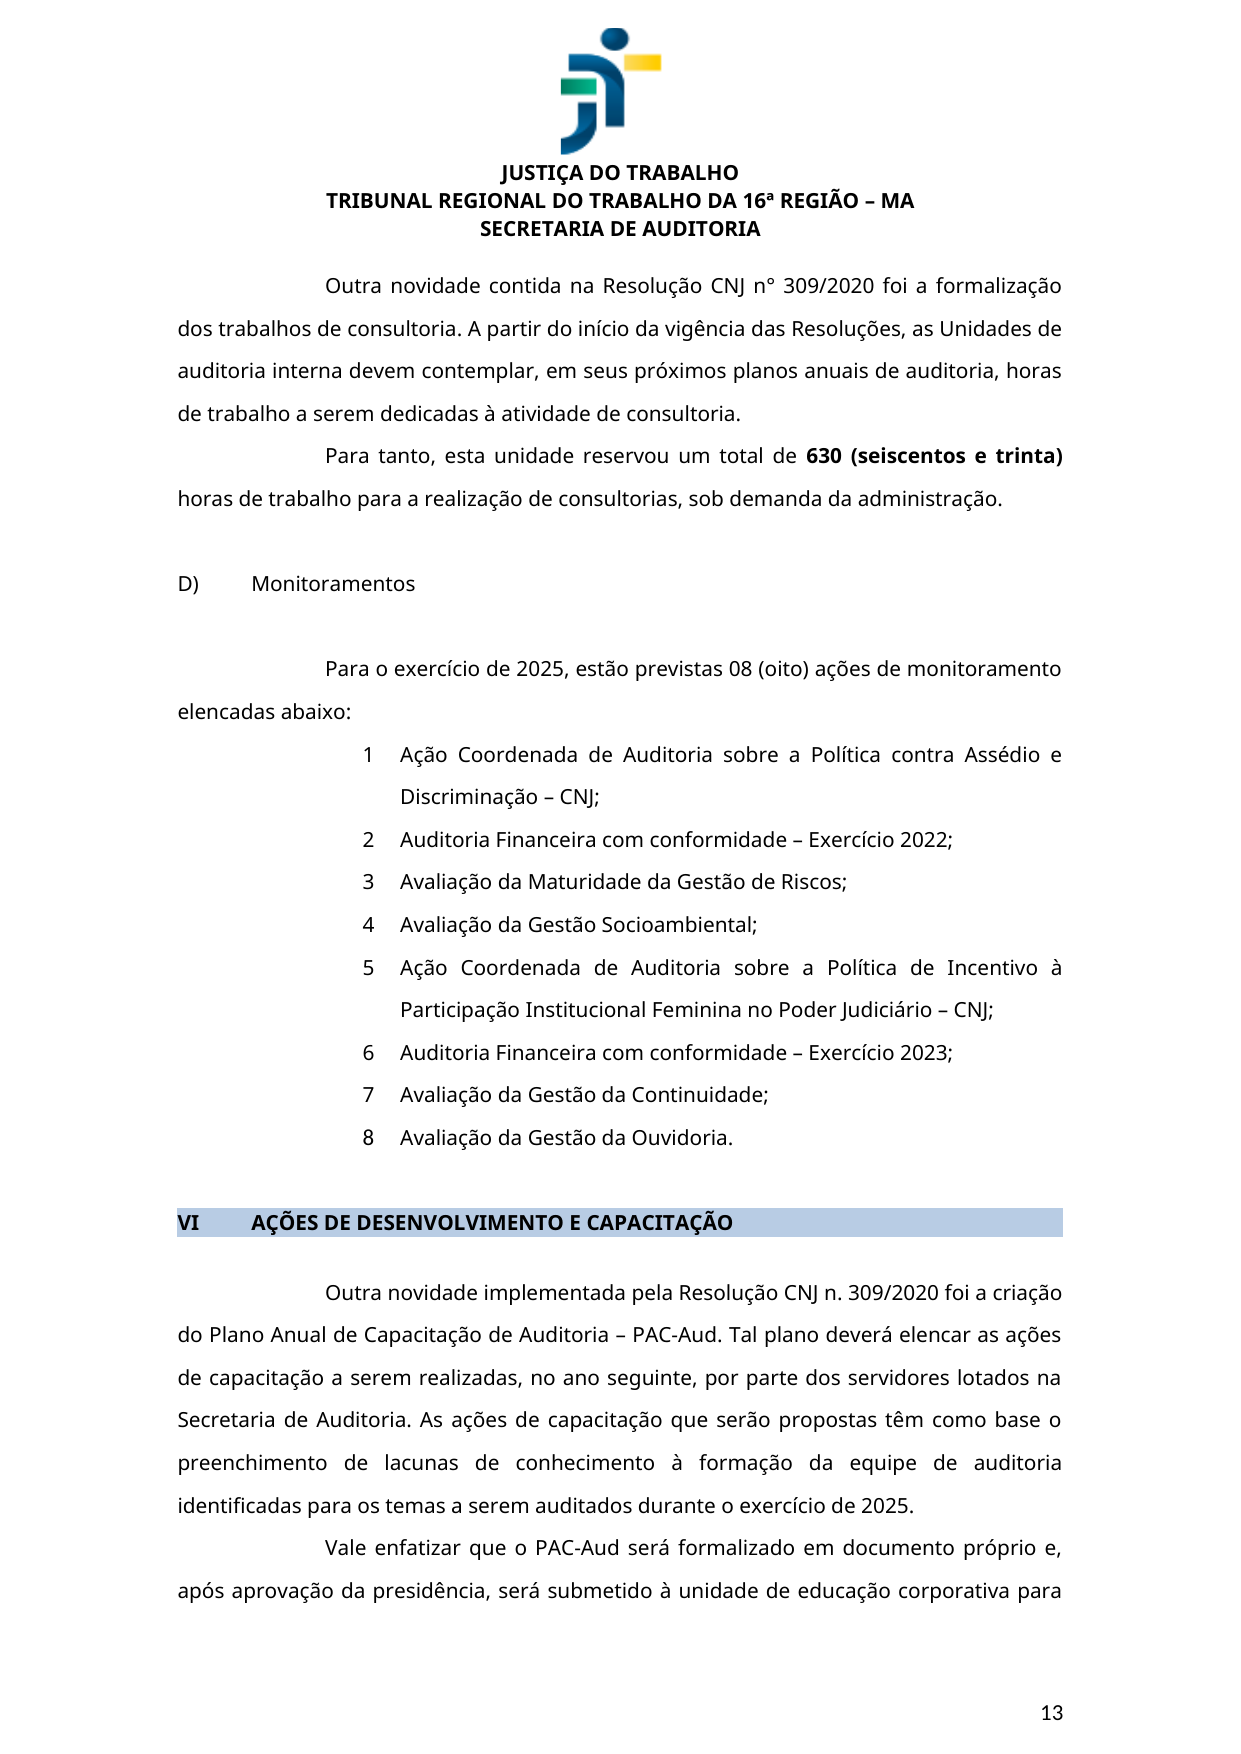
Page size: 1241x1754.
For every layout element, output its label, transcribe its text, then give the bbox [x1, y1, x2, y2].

text Outra novidade implementada pela Resolução CNJ n. 309/2020 foi a criação do Plano Anual de Capacitação de Auditoria – PAC-Aud. Tal plano deverá elencar as ações de capacitação a serem realizadas, no ano seguinte, por parte dos servidores lotados na Secretaria de Auditoria. As ações de capacitação que serão propostas têm como base o preenchimento de lacunas de conhecimento à formação da equipe de auditoria identificadas para os temas a serem auditados durante o exercício de 2025. [177, 1278, 1063, 1519]
picture [560, 28, 680, 158]
text Para tanto, esta unidade reservou um total de 630 (seiscentos e trinta) horas de trabalho para a realização de consultorias, sob demanda da administração. [177, 441, 1063, 512]
subtitle VI AÇÕES DE DESENVOLVIMENTO E CAPACITAÇÃO [177, 1208, 1063, 1237]
list Ação Coordenada de Auditoria sobre a Política de Incentivo à Participação Institucional Feminina no Poder Judiciário – CNJ; [362, 953, 1063, 1024]
list Auditoria Financeira com conformidade – Exercício 2023; [362, 1038, 1063, 1066]
text Vale enfatizar que o PAC-Aud será formalizado em documento próprio e, após aprovação da presidência, será submetido à unidade de educação corporativa para [177, 1533, 1063, 1604]
text Outra novidade contida na Resolução CNJ n° 309/2020 foi a formalização dos trabalhos de consultoria. A partir do início da vigência das Resoluções, as Unidades de auditoria interna devem contemplar, em seus próximos planos anuais de auditoria, horas de trabalho a serem dedicadas à atividade de consultoria. [177, 271, 1063, 427]
text D) Monitoramentos [177, 569, 1063, 598]
list Avaliação da Maturidade da Gestão de Riscos; [362, 867, 1063, 896]
list Avaliação da Gestão Socioambiental; [362, 910, 1063, 938]
list Avaliação da Gestão da Continuidade; [362, 1081, 1063, 1109]
list Auditoria Financeira com conformidade – Exercício 2022; [362, 825, 1063, 853]
list Ação Coordenada de Auditoria sobre a Política contra Assédio e Discriminação – CNJ; [362, 740, 1063, 811]
list Avaliação da Gestão da Ouvidoria. [362, 1123, 1063, 1152]
text Para o exercício de 2025, estão previstas 08 (oito) ações de monitoramento elencadas abaixo: [177, 654, 1063, 726]
